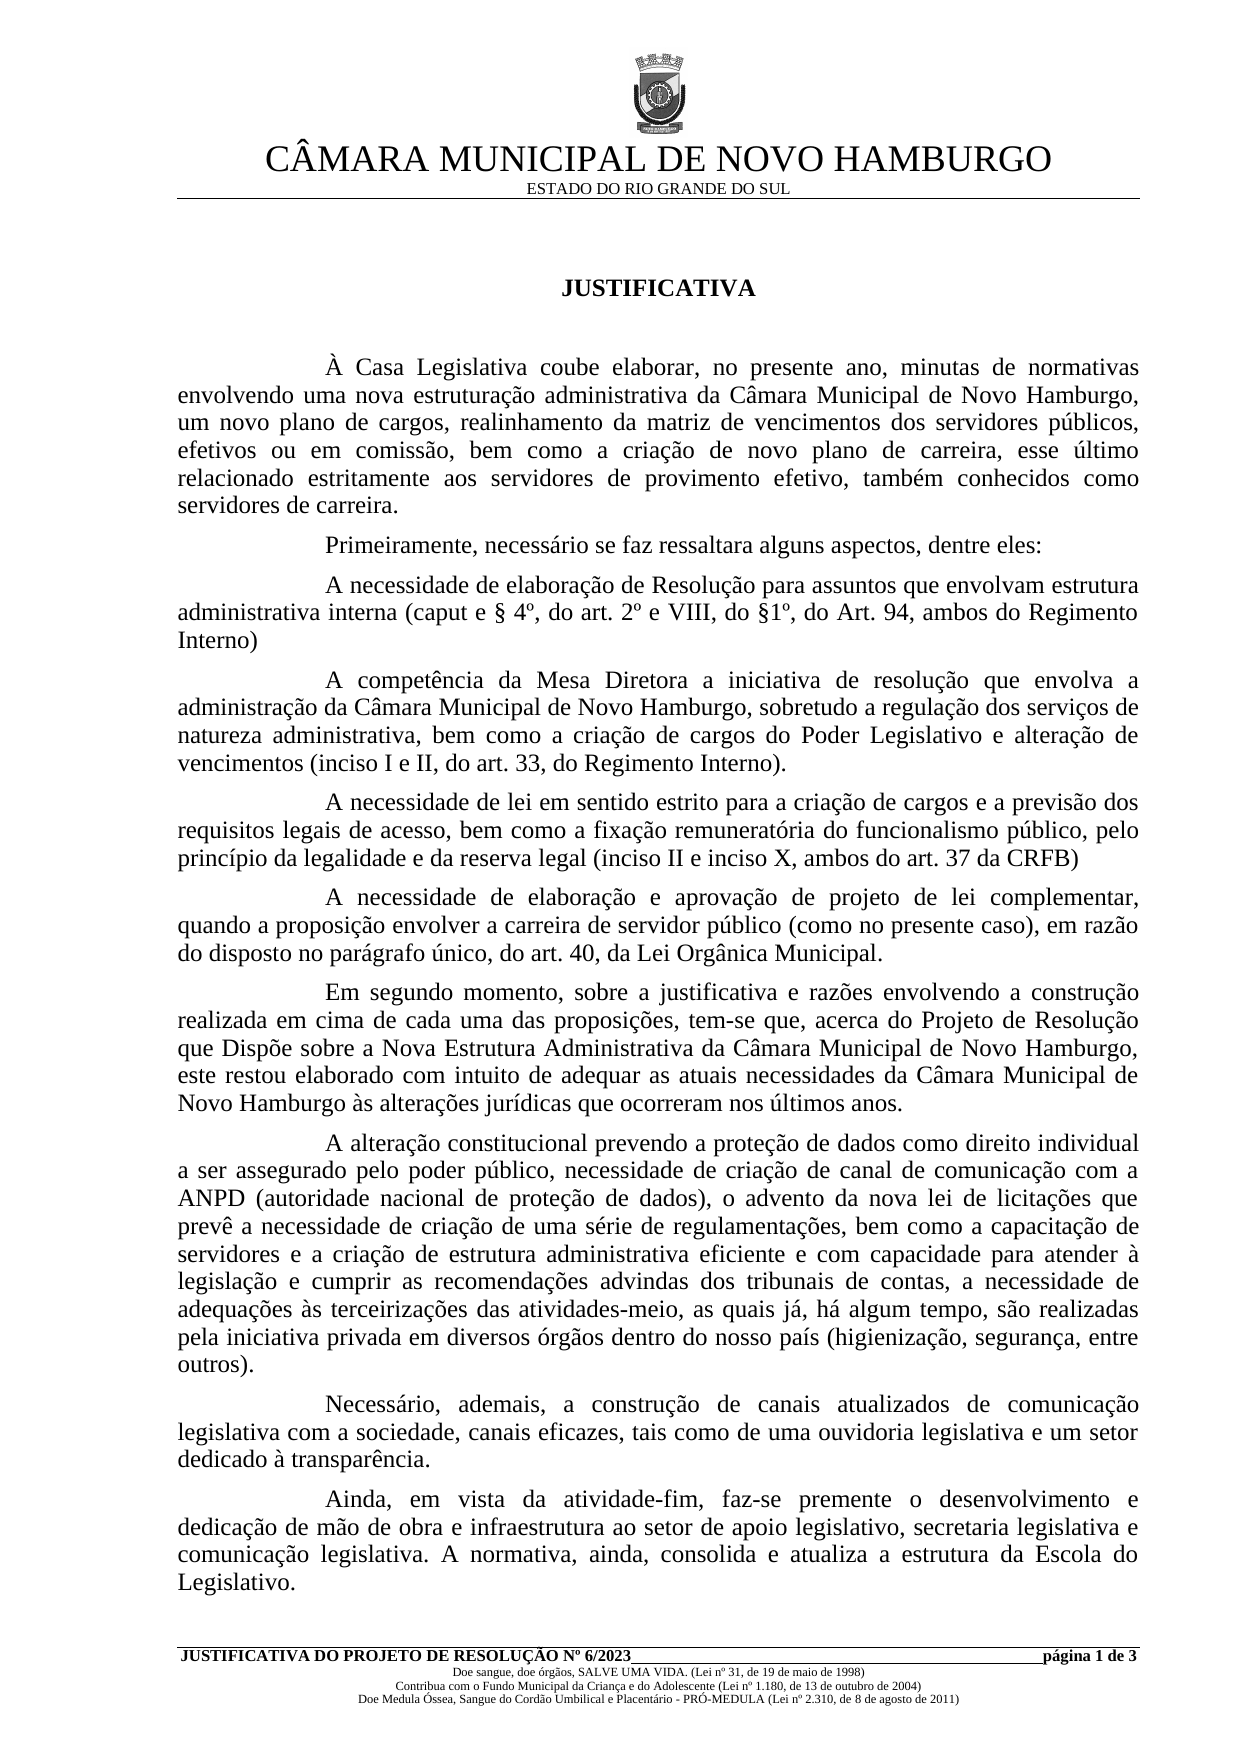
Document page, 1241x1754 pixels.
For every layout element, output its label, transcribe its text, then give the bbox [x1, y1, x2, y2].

text Primeiramente, necessário se faz ressaltara alguns aspectos, dentre eles: [177, 531, 1140, 559]
text A alteração constitucional prevendo a proteção de dados como direito individual a ser assegurado pelo poder público, necessidade de criação de canal de comunicação com a ANPD (autoridade nacional de proteção de dados), o advento da nova lei de licitações que prevê a necessidade de criação de uma série de regulamentações, bem como a capacitação de servidores e a criação de estrutura administrativa eficiente e com capacidade para atender à legislação e cumprir as recomendações advindas dos tribunais de contas, a necessidade de adequações às terceirizações das atividades-meio, as quais já, há algum tempo, são realizadas pela iniciativa privada em diversos órgãos dentro do nosso país (higienização, segurança, entre outros). [177, 1129, 1140, 1378]
text Em segundo momento, sobre a justificativa e razões envolvendo a construção realizada em cima de cada uma das proposições, tem-se que, acerca do Projeto de Resolução que Dispõe sobre a Nova Estrutura Administrativa da Câmara Municipal de Novo Hamburgo, este restou elaborado com intuito de adequar as atuais necessidades da Câmara Municipal de Novo Hamburgo às alterações jurídicas que ocorreram nos últimos anos. [177, 978, 1140, 1117]
text A necessidade de elaboração e aprovação de projeto de lei complementar, quando a proposição envolver a carreira de servidor público (como no presente caso), em razão do disposto no parágrafo único, do art. 40, da Lei Orgânica Municipal. [177, 883, 1140, 967]
text A necessidade de elaboração de Resolução para assuntos que envolvam estrutura administrativa interna (caput e § 4º, do art. 2º e VIII, do §1º, do Art. 94, ambos do Regimento Interno) [177, 571, 1140, 654]
text A competência da Mesa Diretora a iniciativa de resolução que envolva a administração da Câmara Municipal de Novo Hamburgo, sobretudo a regulação dos serviços de natureza administrativa, bem como a criação de cargos do Poder Legislativo e alteração de vencimentos (inciso I e II, do art. 33, do Regimento Interno). [177, 666, 1140, 777]
text A necessidade de lei em sentido estrito para a criação de cargos e a previsão dos requisitos legais de acesso, bem como a fixação remuneratória do funcionalismo público, pelo princípio da legalidade e da reserva legal (inciso II e inciso X, ambos do art. 37 da CRFB) [177, 788, 1140, 872]
text Necessário, ademais, a construção de canais atualizados de comunicação legislativa com a sociedade, canais eficazes, tais como de uma ouvidoria legislativa e um setor dedicado à transparência. [177, 1390, 1140, 1473]
text JUSTIFICATIVA [177, 274, 1140, 302]
text À Casa Legislativa coube elaborar, no presente ano, minutas de normativas envolvendo uma nova estruturação administrativa da Câmara Municipal de Novo Hamburgo, um novo plano de cargos, realinhamento da matriz de vencimentos dos servidores públicos, efetivos ou em comissão, bem como a criação de novo plano de carreira, esse último relacionado estritamente aos servidores de provimento efetivo, também conhecidos como servidores de carreira. [177, 353, 1140, 519]
text Ainda, em vista da atividade-fim, faz-se premente o desenvolvimento e dedicação de mão de obra e infraestrutura ao setor de apoio legislativo, secretaria legislativa e comunicação legislativa. A normativa, ainda, consolida e atualiza a estrutura da Escola do Legislativo. [177, 1485, 1140, 1596]
